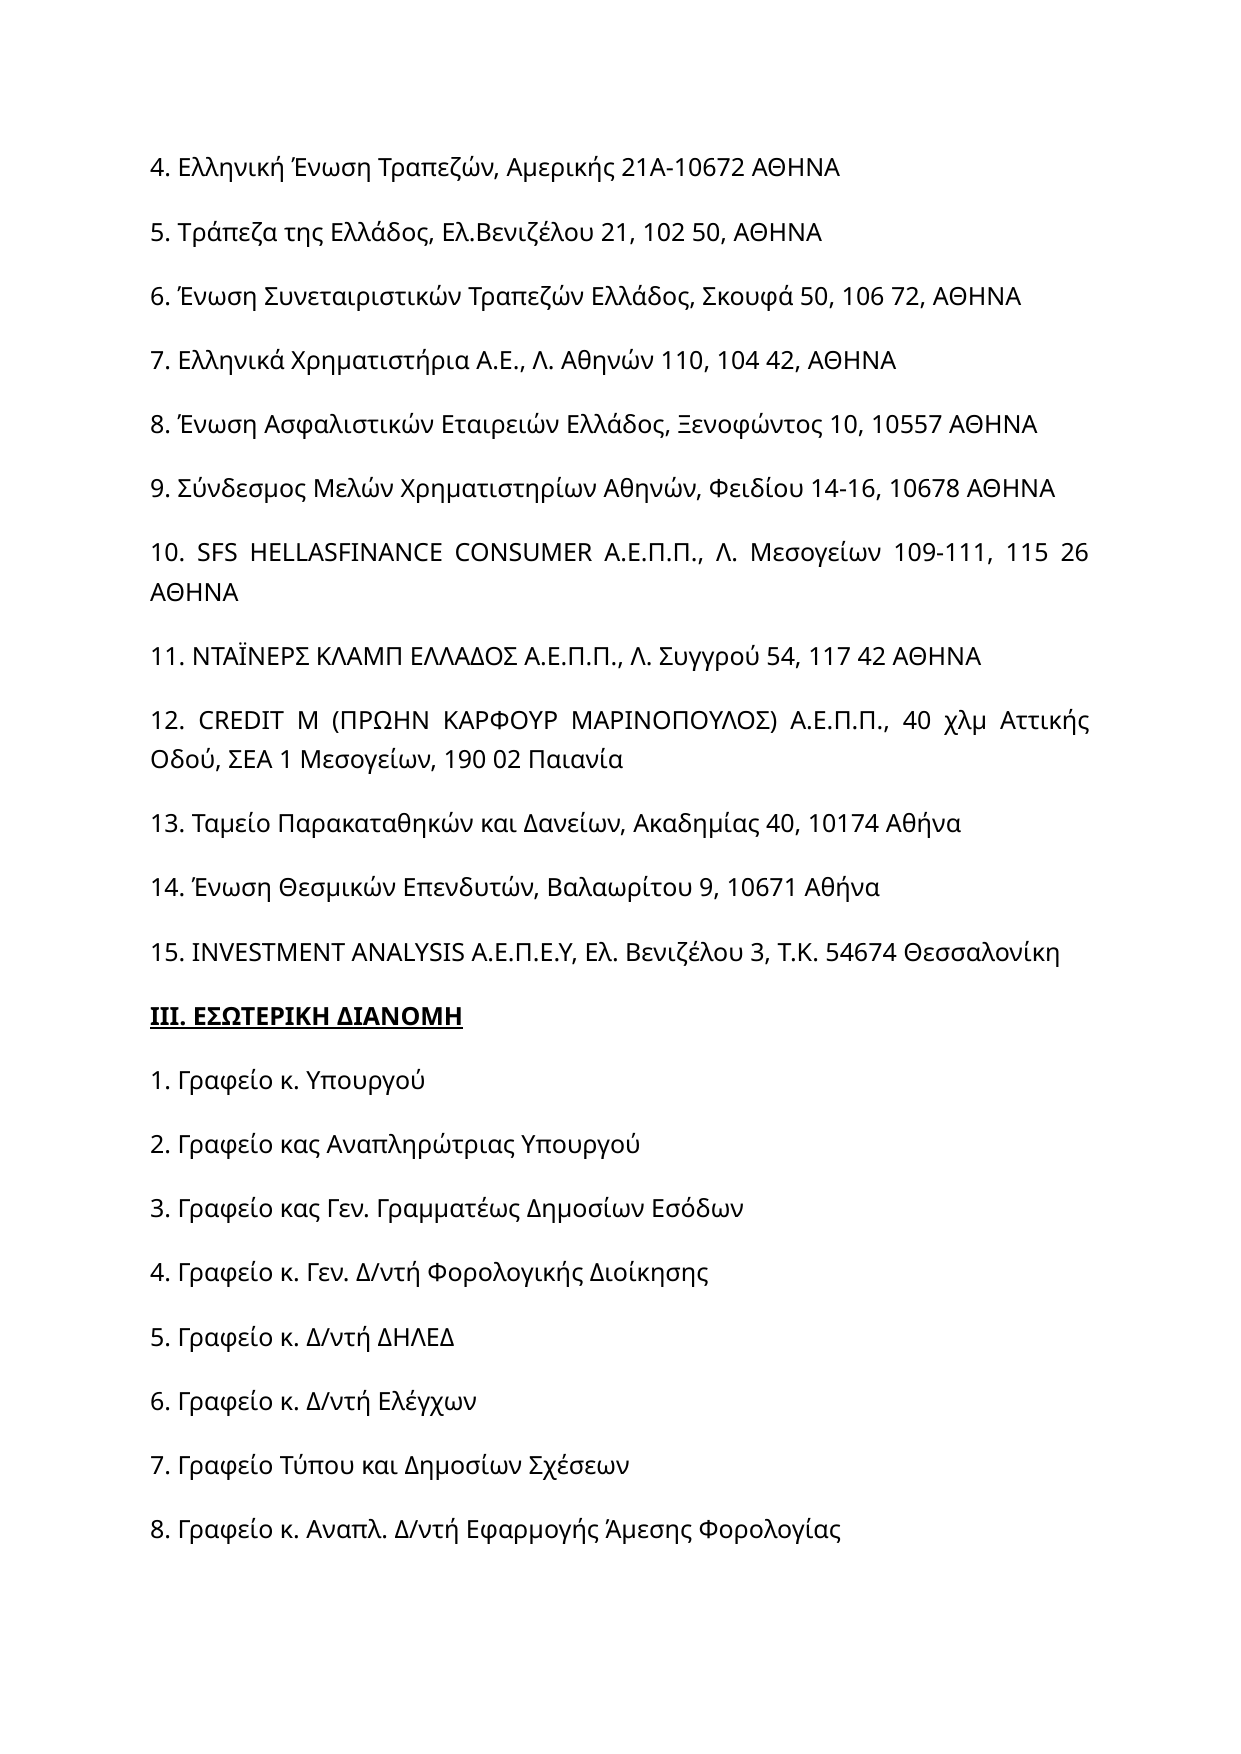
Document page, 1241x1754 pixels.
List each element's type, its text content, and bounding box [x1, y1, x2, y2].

text 6. Ένωση Συνεταιριστικών Τραπεζών Ελλάδος, Σκουφά 50, 106 72, ΑΘΗΝΑ [150, 278, 1090, 312]
text 6. Γραφείο κ. Δ/ντή Ελέγχων [150, 1383, 1090, 1417]
text 4. Γραφείο κ. Γεν. Δ/ντή Φορολογικής Διοίκησης [150, 1255, 1090, 1289]
text 10. SFS HELLASFINANCE CONSUMER Α.Ε.Π.Π., Λ. Μεσογείων 109-111, 115 26 ΑΘΗΝΑ [150, 535, 1090, 608]
text 15. INVESTMENT ANALYSIS Α.Ε.Π.Ε.Υ, Ελ. Βενιζέλου 3, Τ.Κ. 54674 Θεσσαλονίκη [150, 934, 1090, 968]
text 5. Γραφείο κ. Δ/ντή ΔΗΛΕΔ [150, 1319, 1090, 1353]
text 9. Σύνδεσμος Μελών Χρηματιστηρίων Αθηνών, Φειδίου 14-16, 10678 ΑΘΗΝΑ [150, 471, 1090, 505]
text 4. Ελληνική Ένωση Τραπεζών, Αμερικής 21Α-10672 ΑΘΗΝΑ [150, 150, 1090, 184]
text 7. Ελληνικά Χρηματιστήρια Α.Ε., Λ. Αθηνών 110, 104 42, ΑΘΗΝΑ [150, 342, 1090, 377]
text 14. Ένωση Θεσμικών Επενδυτών, Βαλαωρίτου 9, 10671 Αθήνα [150, 870, 1090, 904]
text 7. Γραφείο Τύπου και Δημοσίων Σχέσεων [150, 1447, 1090, 1482]
text 3. Γραφείο κας Γεν. Γραμματέως Δημοσίων Εσόδων [150, 1191, 1090, 1225]
text 1. Γραφείο κ. Υπουργού [150, 1062, 1090, 1097]
text 8. Γραφείο κ. Αναπλ. Δ/ντή Εφαρμογής Άμεσης Φορολογίας [150, 1512, 1090, 1546]
text 2. Γραφείο κας Αναπληρώτριας Υπουργού [150, 1127, 1090, 1161]
text 11. ΝΤΑΪΝΕΡΣ ΚΛΑΜΠ ΕΛΛΑΔΟΣ Α.Ε.Π.Π., Λ. Συγγρού 54, 117 42 ΑΘΗΝΑ [150, 638, 1090, 672]
text 5. Tράπεζα της Ελλάδος, Ελ.Βενιζέλου 21, 102 50, ΑΘΗΝΑ [150, 214, 1090, 248]
text 12. CREDIT M (ΠΡΩΗΝ ΚΑΡΦΟΥΡ ΜΑΡΙΝΟΠΟΥΛΟΣ) Α.Ε.Π.Π., 40 χλμ Αττικής Οδού, ΣΕΑ 1 Μεσογείων, 190 02 Παιανία [150, 702, 1090, 776]
text ΙΙΙ. ΕΣΩΤΕΡΙΚΗ ΔΙΑΝΟΜΗ [150, 998, 1090, 1032]
text 8. Ένωση Ασφαλιστικών Εταιρειών Ελλάδος, Ξενοφώντος 10, 10557 ΑΘΗΝΑ [150, 407, 1090, 441]
text 13. Ταμείο Παρακαταθηκών και Δανείων, Ακαδημίας 40, 10174 Αθήνα [150, 806, 1090, 840]
